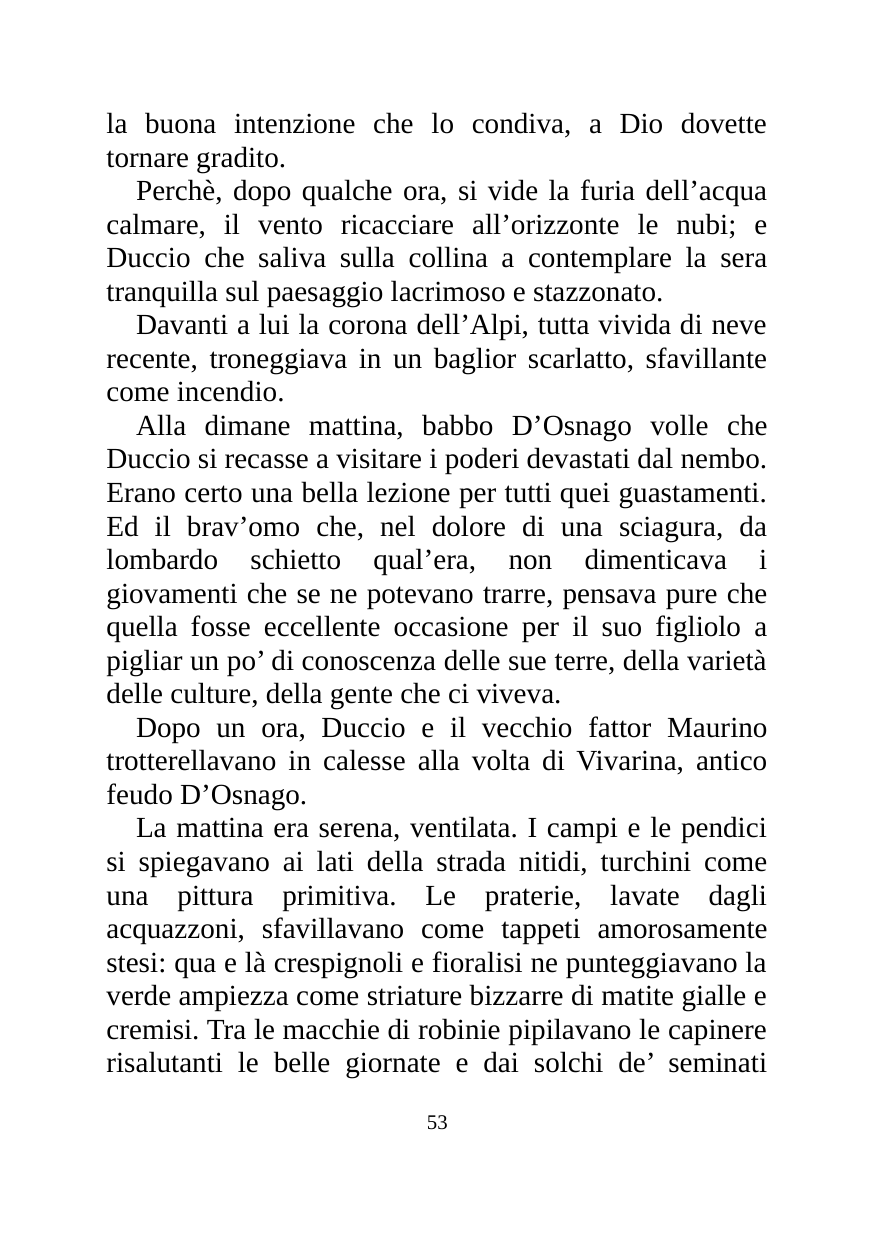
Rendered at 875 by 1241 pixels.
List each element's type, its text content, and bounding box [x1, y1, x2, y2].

text la buona intenzione che lo condiva, a Dio dovette tornare gradito. [106, 106, 768, 173]
text La mattina era serena, ventilata. I campi e le pendici si spiegavano ai lati della strada nitidi, turchini come una pittura primitiva. Le praterie, lavate dagli acquazzoni, sfavillavano come tappeti amorosamente stesi: qua e là crespignoli e fioralisi ne punteggiavano la verde ampiezza come striature bizzarre di matite gialle e cremisi. Tra le macchie di robinie pipilavano le capinere risalutanti le belle giornate e dai solchi de’ seminati [106, 811, 768, 1079]
text Perchè, dopo qualche ora, si vide la furia dell’acqua calmare, il vento ricacciare all’orizzonte le nubi; e Duccio che saliva sulla collina a contemplare la sera tranquilla sul paesaggio lacrimoso e stazzonato. [106, 173, 768, 307]
text Davanti a lui la corona dell’Alpi, tutta vivida di neve recente, troneggiava in un baglior scarlatto, sfavillante come incendio. [106, 307, 768, 408]
text Dopo un ora, Duccio e il vecchio fattor Maurino trotterellavano in calesse alla volta di Vivarina, antico feudo D’Osnago. [106, 710, 768, 811]
text Alla dimane mattina, babbo D’Osnago volle che Duccio si recasse a visitare i poderi devastati dal nembo. Erano certo una bella lezione per tutti quei guastamenti. Ed il brav’omo che, nel dolore di una sciagura, da lombardo schietto qual’era, non dimenticava i giovamenti che se ne potevano trarre, pensava pure che quella fosse eccellente occasione per il suo figliolo a pigliar un po’ di conoscenza delle sue terre, della varietà delle culture, della gente che ci viveva. [106, 408, 768, 710]
